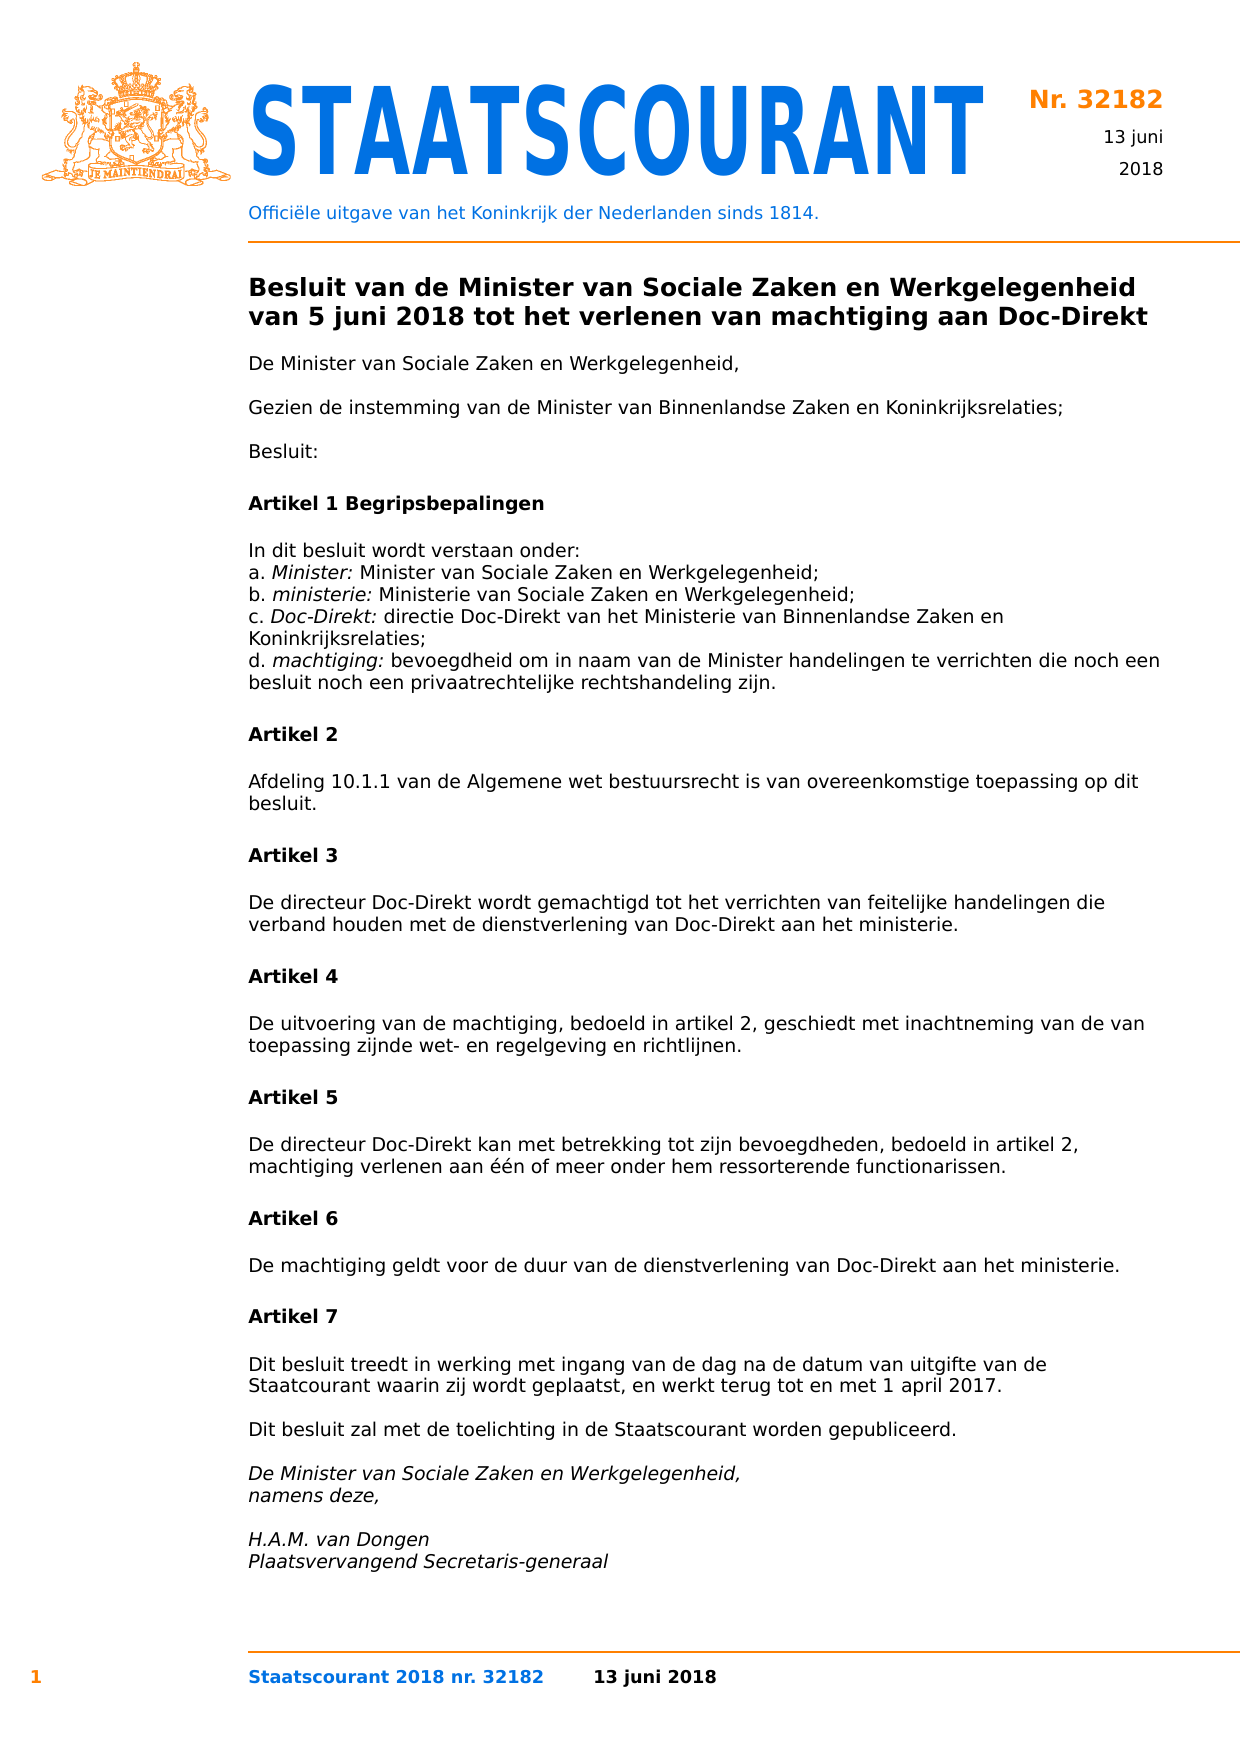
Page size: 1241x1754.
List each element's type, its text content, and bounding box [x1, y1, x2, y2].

table_header STAATSCOURANT [248, 62, 998, 203]
text De directeur Doc-Direkt wordt gemachtigd tot het verrichten van feitelijke handelingen die verband houden met de dienstverlening van Doc-Direkt aan het ministerie. [248, 892, 1163, 936]
subtitle Artikel 2 [248, 724, 1163, 746]
subtitle Besluit van de Minister van Sociale Zaken en Werkgelegenheid van 5 juni 2018 tot het verlenen van machtiging aan Doc-Direkt [248, 273, 1163, 331]
table_header [25, 62, 248, 241]
table_cell 2018 [998, 153, 1240, 203]
text Dit besluit treedt in werking met ingang van de dag na de datum van uitgifte van de Staatcourant waarin zij wordt geplaatst, en werkt terug tot en met 1 april 2017. [248, 1353, 1163, 1397]
table_header Nr. 32182 [998, 62, 1240, 121]
text a. Minister: Minister van Sociale Zaken en Werkgelegenheid; [248, 562, 1163, 584]
subtitle Artikel 5 [248, 1087, 1163, 1108]
text Gezien de instemming van de Minister van Binnenlandse Zaken en Koninkrijksrelaties; [248, 397, 1163, 419]
picture [41, 62, 231, 186]
text De directeur Doc-Direkt kan met betrekking tot zijn bevoegdheden, bedoeld in artikel 2, machtiging verlenen aan één of meer onder hem ressorterende functionarissen. [248, 1133, 1163, 1177]
text d. machtiging: bevoegdheid om in naam van de Minister handelingen te verrichten die noch een besluit noch een privaatrechtelijke rechtshandeling zijn. [248, 650, 1163, 694]
text De Minister van Sociale Zaken en Werkgelegenheid, [248, 353, 1163, 375]
text c. Doc-Direkt: directie Doc-Direkt van het Ministerie van Binnenlandse Zaken en Koninkrijksrelaties; [248, 606, 1163, 650]
subtitle Artikel 6 [248, 1207, 1163, 1229]
subtitle Artikel 3 [248, 845, 1163, 867]
table_cell Officiële uitgave van het Koninkrijk der Nederlanden sinds 1814. [248, 203, 1240, 241]
text De Minister van Sociale Zaken en Werkgelegenheid, namens deze, H.A.M. van Dongen Plaatsvervangend Secretaris-generaal [248, 1463, 1163, 1573]
table_cell 13 juni [998, 121, 1240, 153]
text Dit besluit zal met de toelichting in de Staatscourant worden gepubliceerd. [248, 1419, 1163, 1441]
subtitle Artikel 1 Begripsbepalingen [248, 493, 1163, 515]
text b. ministerie: Ministerie van Sociale Zaken en Werkgelegenheid; [248, 584, 1163, 606]
subtitle Artikel 4 [248, 966, 1163, 988]
text Afdeling 10.1.1 van de Algemene wet bestuursrecht is van overeenkomstige toepassing op dit besluit. [248, 771, 1163, 815]
text De machtiging geldt voor de duur van de dienstverlening van Doc-Direkt aan het ministerie. [248, 1254, 1163, 1276]
text De uitvoering van de machtiging, bedoeld in artikel 2, geschiedt met inachtneming van de van toepassing zijnde wet- en regelgeving en richtlijnen. [248, 1013, 1163, 1057]
text Besluit: [248, 441, 1163, 463]
text In dit besluit wordt verstaan onder: [248, 540, 1163, 562]
subtitle Artikel 7 [248, 1306, 1163, 1328]
